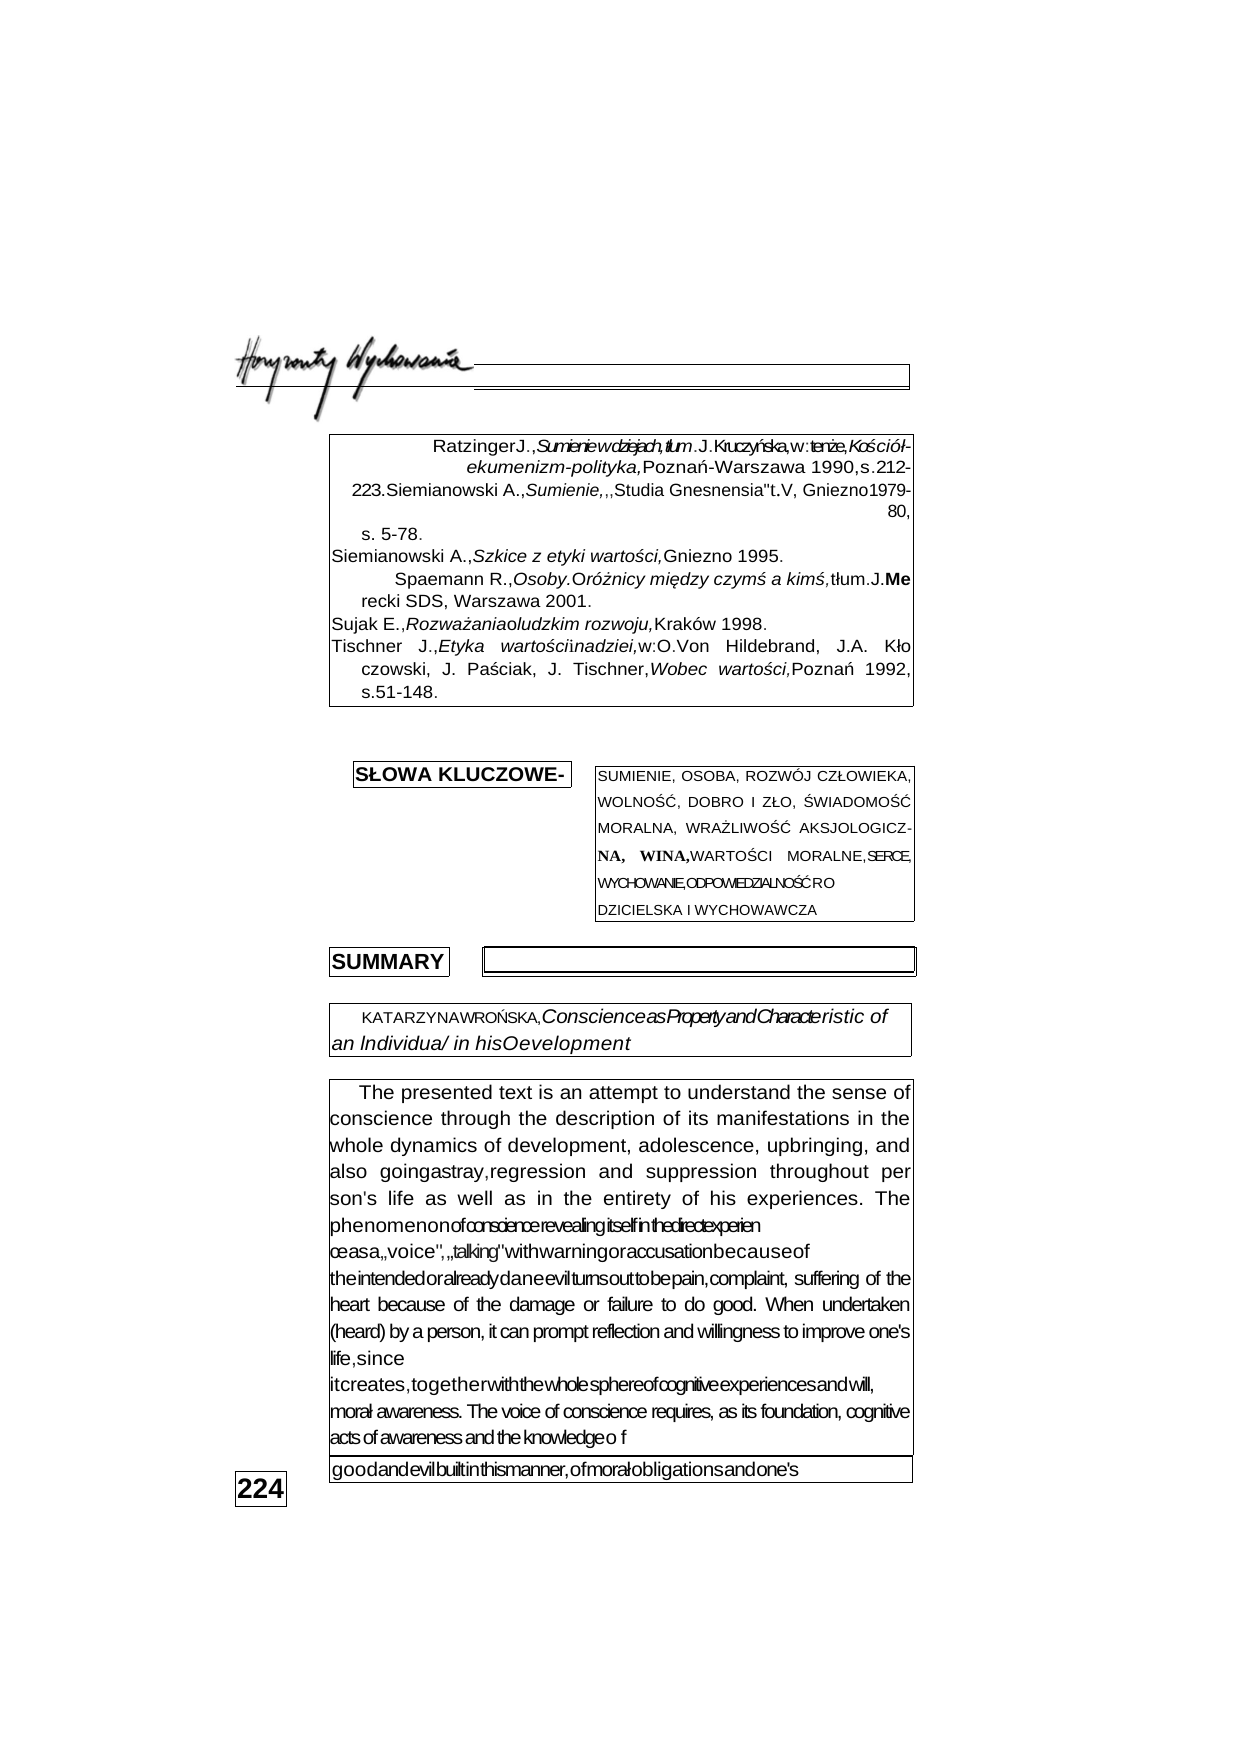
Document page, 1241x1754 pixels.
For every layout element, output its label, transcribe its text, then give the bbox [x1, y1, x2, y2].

text Tischner J.,Etyka wartościinadziei,w:O.Von Hildebrand, J.A. Kło­ czowski, J. Paściak, J. Tischner,Wobec wartości,Poznań 1992, s.51-148. [331, 635, 911, 702]
text SŁOWA KLUCZOWE- [355, 762, 571, 785]
text goodandevilbuiltinthismanner,ofmorałobligationsandone's [332, 1458, 912, 1480]
text SUMMARY [331, 949, 449, 974]
text Sujak E.,Rozważaniaoludzkim rozwoju,Kraków 1998. [331, 614, 913, 634]
text s. 5-78. [361, 523, 913, 544]
picture [234, 335, 474, 424]
text RatzingerJ.,Sumieniewdziejach,tłum.J.Kruczyńska,w:tenże,Koś­ciół- ekumenizm-polityka,Poznań-Warszawa 1990,s.212-223.Siemianowski A.,Sumienie,,,Studia Gnesnensia"t.V, Gniezno1979-80, [331, 436, 911, 522]
text recki SDS, Warszawa 2001. [361, 591, 913, 612]
text DZICIELSKA I WYCHOWAWCZA [597, 902, 913, 918]
text Spaemann R.,Osoby.Oróżnicy między czymś a kimś,tłum.J.Me­ [330, 568, 911, 589]
text KATARZYNAWROŃSKA,ConscienceasPropertyandCharacte­ristic of an lndividua/ in hisOevelopment [331, 1005, 911, 1054]
text 224 [237, 1472, 286, 1505]
text Siemianowski A.,Szkice z etyki wartości,Gniezno 1995. [331, 546, 913, 566]
text The presented text is an attempt to understand the sense of conscience through the description of its manifestations in the whole dynamics of development, adolescence, upbringing, and also goingastray,regression and suppression throughout per­ son's life as well as in the entirety of his experiences. The phenomenonofconsciencerevealingitselfinthedirectexperien­ ceasa„voice",,,talking"withwarningoraccusationbecauseof theintendedoralreadydaneevilturnsouttobepain,complaint, suffering of the heart because of the damage or failure to do good. When undertaken (heard) by a person, it can prompt reflection and willingness to improve one's life,since itcreates,togetherwiththewholesphereofcognitiveexperiencesandwill, morał awareness. The voice of conscience requires, as its foundation, cognitive acts of awareness and the knowledgeof [330, 1081, 911, 1449]
text SUMIENIE, OSOBA, ROZWÓJ CZŁOWIEKA, WOLNOŚĆ, DOBRO I ZŁO, ŚWIADOMOŚĆ MORALNA, WRAŻLIWOŚĆ AKSJOLOGICZ­NA, WINA,WARTOŚCI MORALNE,SERCE, WYCHOWANIE, ODPOWIEDZIALNOŚĆRO­ [597, 767, 912, 892]
